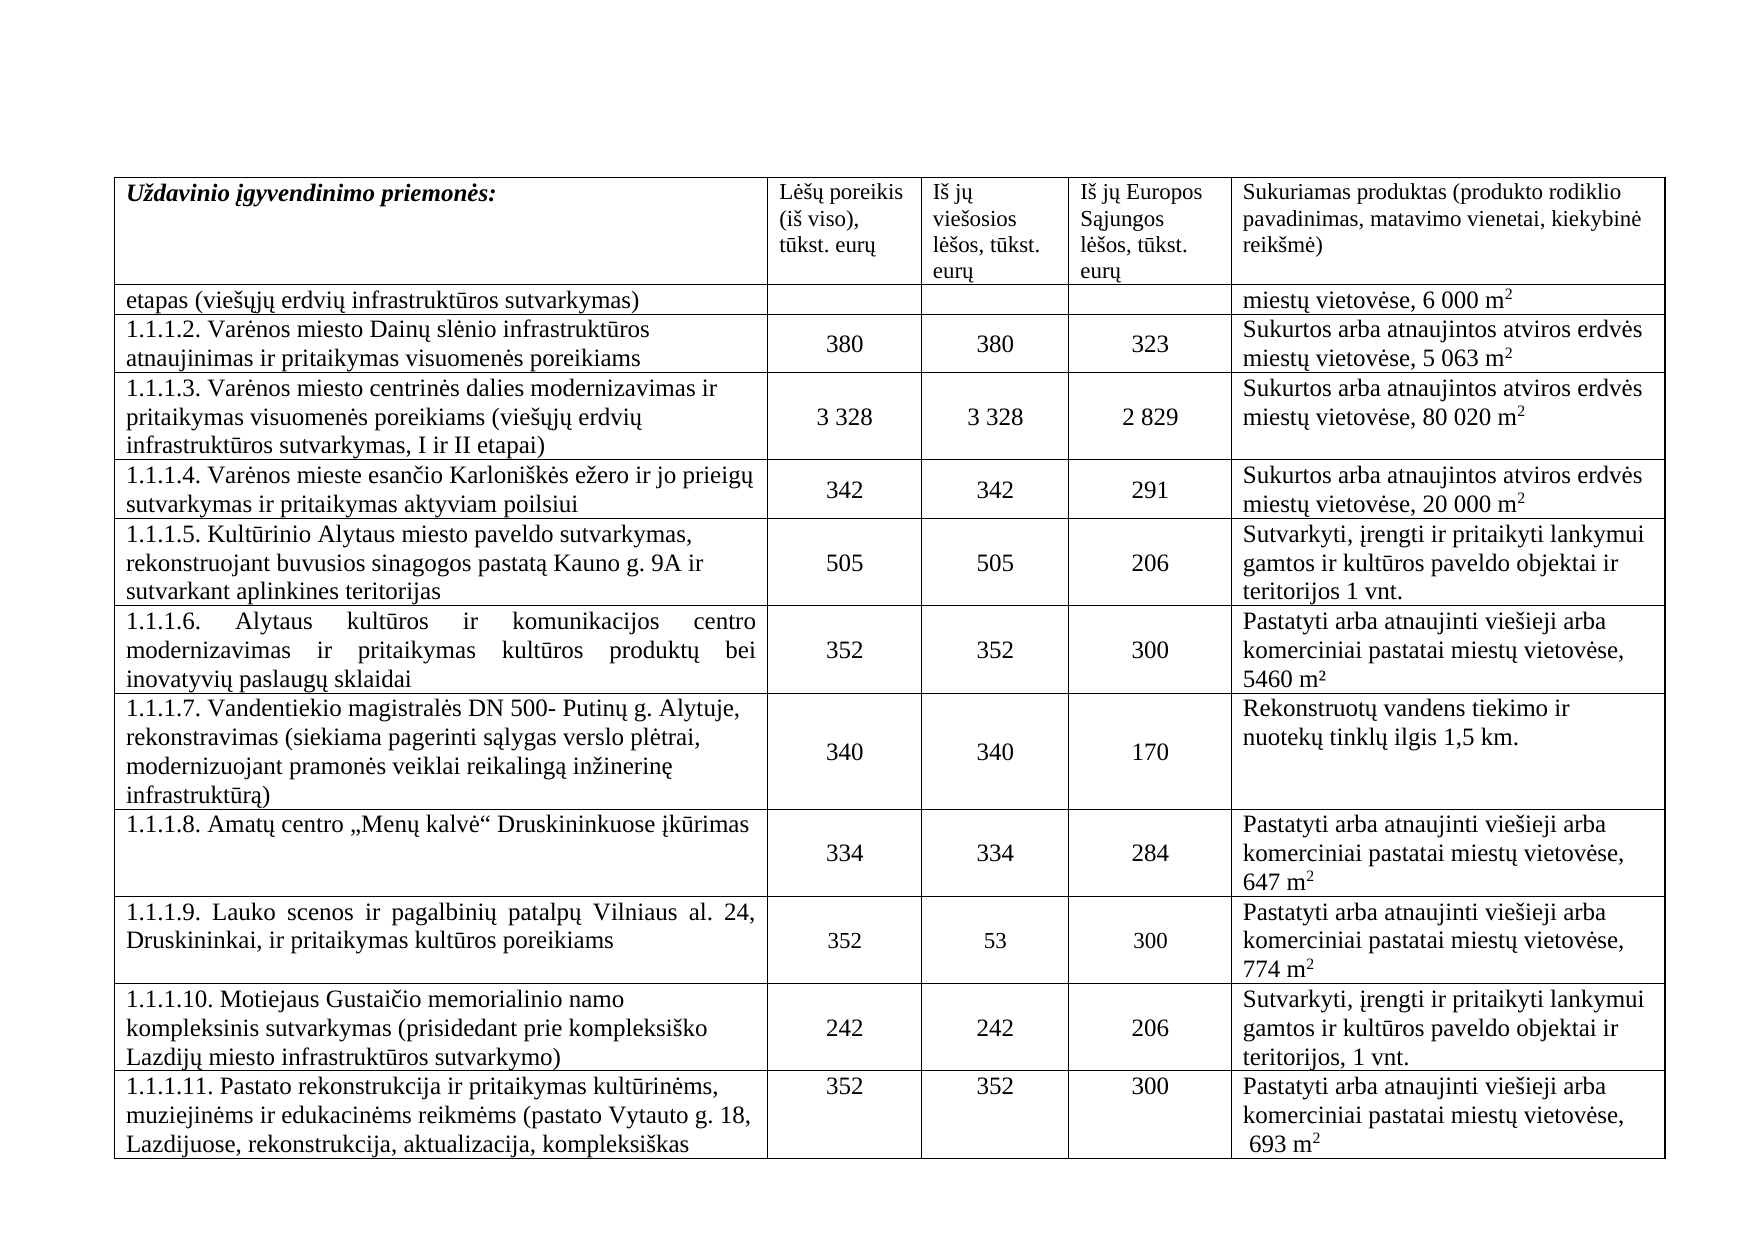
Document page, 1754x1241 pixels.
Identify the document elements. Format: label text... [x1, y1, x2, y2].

table_cell Sutvarkyti, įrengti ir pritaikyti lankymui gamtos ir kultūros paveldo objektai ir teritorijos, 1 vnt. [1232, 984, 1664, 1070]
table_cell [768, 285, 921, 313]
table_cell 1.1.1.10. Motiejaus Gustaičio memorialinio namo kompleksinis sutvarkymas (prisidedant prie kompleksiško Lazdijų miesto infrastruktūros sutvarkymo) [115, 984, 767, 1070]
table_cell Sutvarkyti, įrengti ir pritaikyti lankymui gamtos ir kultūros paveldo objektai ir teritorijos 1 vnt. [1232, 519, 1664, 605]
table_cell 334 [922, 810, 1068, 896]
table_cell 1.1.1.4. Varėnos mieste esančio Karloniškės ežero ir jo prieigų sutvarkymas ir pritaikymas aktyviam poilsiui [115, 460, 767, 518]
table_header Iš jų Europos Sąjungos lėšos, tūkst. eurų [1069, 178, 1231, 284]
table_cell 1.1.1.11. Pastato rekonstrukcija ir pritaikymas kultūrinėms, muziejinėms ir edukacinėms reikmėms (pastato Vytauto g. 18, Lazdijuose, rekonstrukcija, aktualizacija, kompleksiškas [115, 1071, 767, 1158]
table_header Uždavinio įgyvendinimo priemonės: [115, 178, 767, 284]
table_cell 3 328 [922, 373, 1068, 459]
table_cell 334 [768, 810, 921, 896]
table_cell 342 [922, 460, 1068, 518]
table_cell 2 829 [1069, 373, 1231, 459]
table_cell Rekonstruotų vandens tiekimo ir nuotekų tinklų ilgis 1,5 km. [1232, 694, 1664, 808]
table_cell 342 [768, 460, 921, 518]
table_header Lėšų poreikis (iš viso), tūkst. eurų [768, 178, 921, 284]
table_cell 505 [922, 519, 1068, 605]
table_cell 352 [768, 897, 921, 983]
table_cell 291 [1069, 460, 1231, 518]
table_cell Sukurtos arba atnaujintos atviros erdvės miestų vietovėse, 80 020 m2 [1232, 373, 1664, 459]
table_cell 300 [1069, 1071, 1231, 1158]
table_cell 206 [1069, 519, 1231, 605]
table_cell 505 [768, 519, 921, 605]
table_cell Pastatyti arba atnaujinti viešieji arba komerciniai pastatai miestų vietovėse, 693 m2 [1232, 1071, 1664, 1158]
table_cell 242 [768, 984, 921, 1070]
table_cell 1.1.1.9. Lauko scenos ir pagalbinių patalpų Vilniaus al. 24, Druskininkai, ir pritaikymas kultūros poreikiams [115, 897, 767, 983]
table_cell 206 [1069, 984, 1231, 1070]
table_cell 1.1.1.2. Varėnos miesto Dainų slėnio infrastruktūros atnaujinimas ir pritaikymas visuomenės poreikiams [115, 315, 767, 372]
table_cell etapas (viešųjų erdvių infrastruktūros sutvarkymas) [115, 285, 767, 313]
table_cell 352 [768, 1071, 921, 1158]
table_cell 284 [1069, 810, 1231, 896]
table_cell miestų vietovėse, 6 000 m2 [1232, 285, 1664, 313]
table_cell 323 [1069, 315, 1231, 372]
table_cell 300 [1069, 606, 1231, 692]
table_cell 1.1.1.5. Kultūrinio Alytaus miesto paveldo sutvarkymas, rekonstruojant buvusios sinagogos pastatą Kauno g. 9A ir sutvarkant aplinkines teritorijas [115, 519, 767, 605]
table_cell 352 [922, 606, 1068, 692]
table_cell 3 328 [768, 373, 921, 459]
table_cell 300 [1069, 897, 1231, 983]
table_cell 340 [922, 694, 1068, 808]
table_cell 1.1.1.3. Varėnos miesto centrinės dalies modernizavimas ir pritaikymas visuomenės poreikiams (viešųjų erdvių infrastruktūros sutvarkymas, I ir II etapai) [115, 373, 767, 459]
table_cell 352 [922, 1071, 1068, 1158]
table_cell Pastatyti arba atnaujinti viešieji arba komerciniai pastatai miestų vietovėse, 5460 m² [1232, 606, 1664, 692]
table_cell 340 [768, 694, 921, 808]
table_cell 53 [922, 897, 1068, 983]
table_cell 380 [768, 315, 921, 372]
table_cell Sukurtos arba atnaujintos atviros erdvės miestų vietovėse, 5 063 m2 [1232, 315, 1664, 372]
table_cell Pastatyti arba atnaujinti viešieji arba komerciniai pastatai miestų vietovėse, 774 m2 [1232, 897, 1664, 983]
table_cell 242 [922, 984, 1068, 1070]
table_cell 170 [1069, 694, 1231, 808]
table_cell 352 [768, 606, 921, 692]
table_cell 1.1.1.7. Vandentiekio magistralės DN 500- Putinų g. Alytuje, rekonstravimas (siekiama pagerinti sąlygas verslo plėtrai, modernizuojant pramonės veiklai reikalingą inžinerinę infrastruktūrą) [115, 694, 767, 808]
table_cell Sukurtos arba atnaujintos atviros erdvės miestų vietovėse, 20 000 m2 [1232, 460, 1664, 518]
table_header Sukuriamas produktas (produkto rodiklio pavadinimas, matavimo vienetai, kiekybinė reikšmė) [1232, 178, 1664, 284]
table_header Iš jų viešosios lėšos, tūkst. eurų [922, 178, 1068, 284]
table_cell [922, 285, 1068, 313]
table_cell 380 [922, 315, 1068, 372]
table_cell 1.1.1.6. Alytaus kultūros ir komunikacijos centro modernizavimas ir pritaikymas kultūros produktų bei inovatyvių paslaugų sklaidai [115, 606, 767, 692]
table_cell 1.1.1.8. Amatų centro „Menų kalvė“ Druskininkuose įkūrimas [115, 810, 767, 896]
table_cell [1069, 285, 1231, 313]
table_cell Pastatyti arba atnaujinti viešieji arba komerciniai pastatai miestų vietovėse, 647 m2 [1232, 810, 1664, 896]
